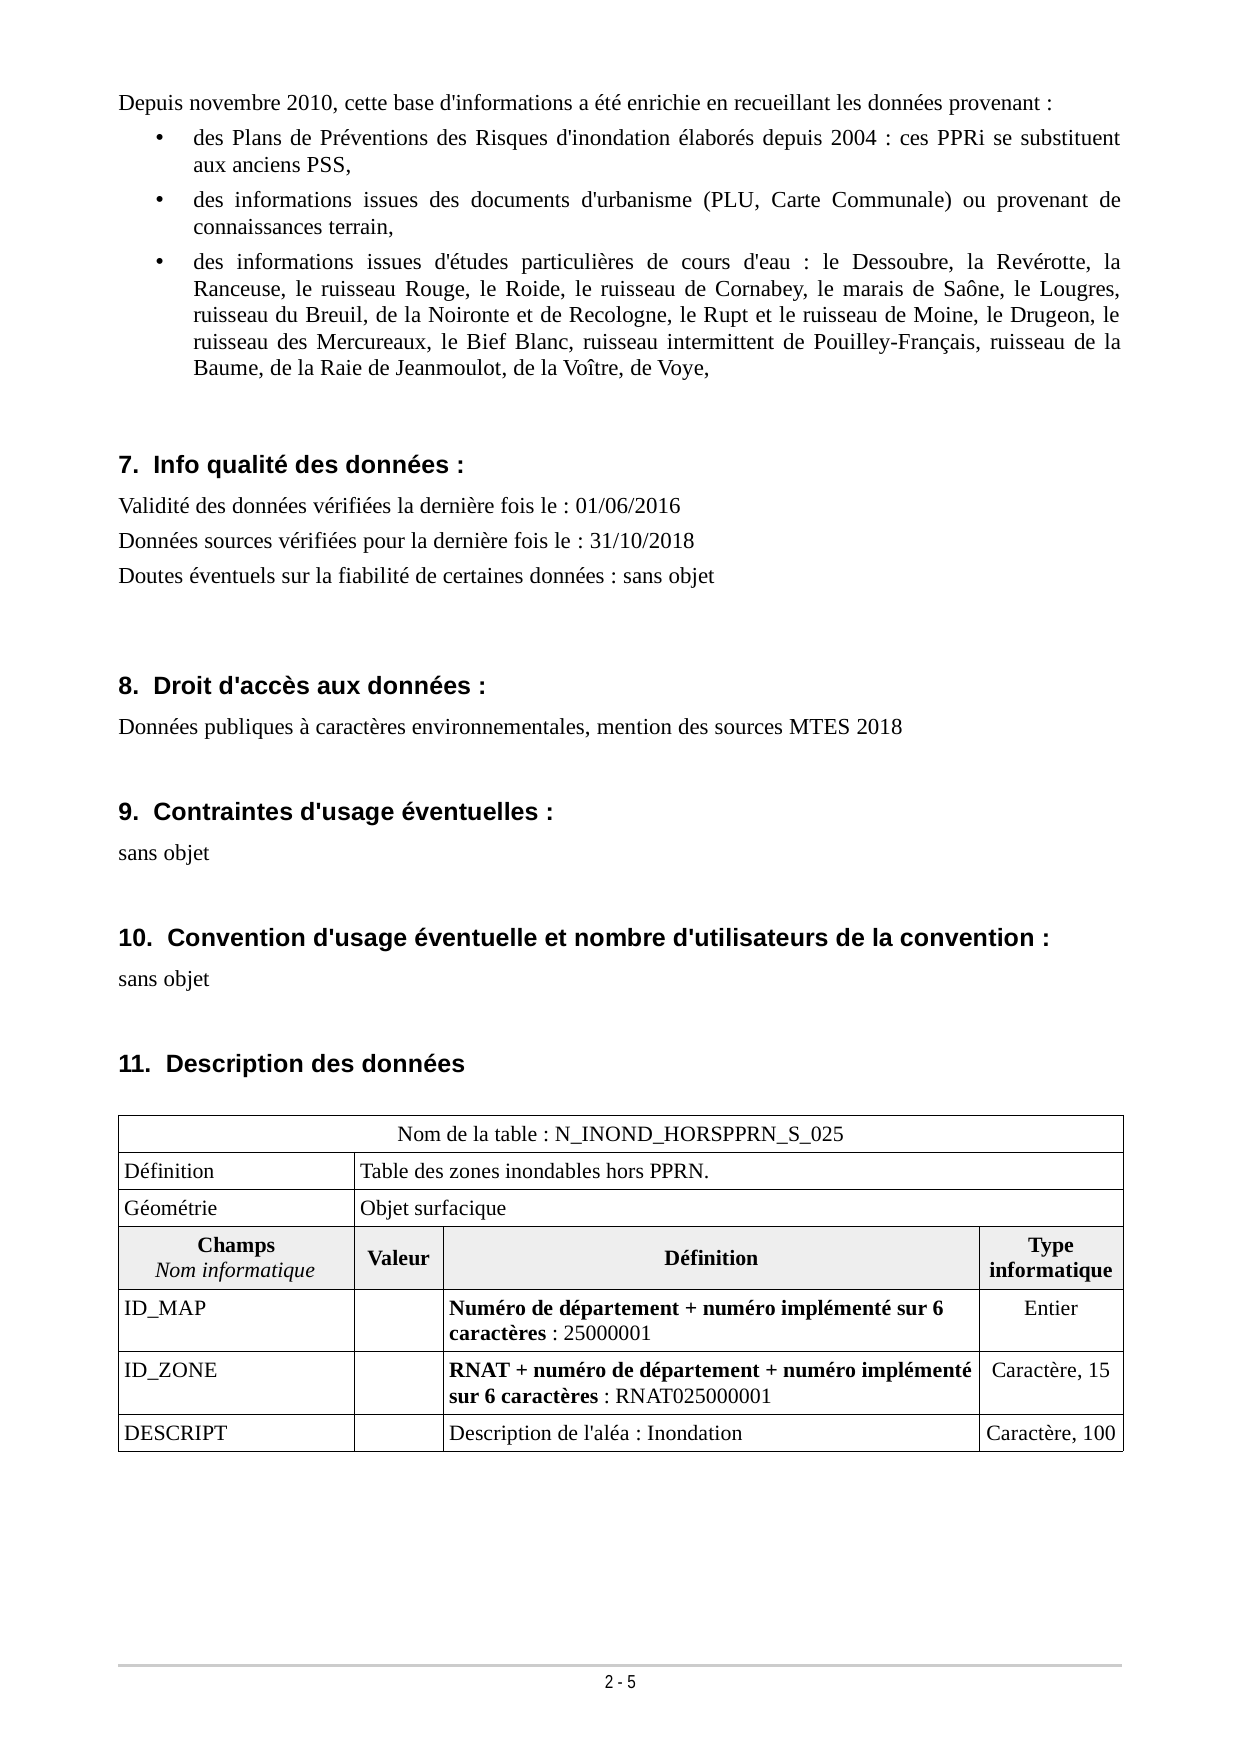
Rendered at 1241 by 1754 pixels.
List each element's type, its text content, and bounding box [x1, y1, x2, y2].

subtitle Info qualité des données : [118, 450, 1122, 479]
text Données sources vérifiées pour la dernière fois le : 31/10/2018 [118, 527, 1122, 553]
list des informations issues des documents d'urbanisme (PLU, Carte Communale) ou provenant de connaissances terrain, [156, 186, 1122, 239]
table_header Champs Nom informatique [119, 1227, 354, 1289]
table_cell Géométrie [119, 1190, 354, 1226]
table_cell ID_ZONE [119, 1352, 354, 1414]
table_cell RNAT + numéro de département + numéro implémenté sur 6 caractères : RNAT025000001 [444, 1352, 979, 1414]
table_cell Caractère, 15 [980, 1352, 1123, 1414]
table_cell Objet surfacique [355, 1190, 1123, 1226]
text Depuis novembre 2010, cette base d'informations a été enrichie en recueillant les données provenant : [118, 88, 1122, 115]
table_cell [355, 1415, 443, 1451]
table_cell Caractère, 100 [980, 1415, 1123, 1451]
subtitle Contraintes d'usage éventuelles : [118, 797, 1122, 826]
table_header Valeur [355, 1227, 443, 1289]
table_header Définition [444, 1227, 979, 1289]
table_cell Description de l'aléa : Inondation [444, 1415, 979, 1451]
table_cell [355, 1352, 443, 1414]
table_cell Numéro de département + numéro implémenté sur 6 caractères : 25000001 [444, 1290, 979, 1351]
text Validité des données vérifiées la dernière fois le : 01/06/2016 [118, 492, 1122, 518]
table_cell Définition [119, 1153, 354, 1189]
table_header Nom de la table : N_INOND_HORSPPRN_S_025 [119, 1116, 1123, 1152]
list des Plans de Préventions des Risques d'inondation élaborés depuis 2004 : ces PPRi se substituent aux anciens PSS, [156, 124, 1122, 177]
text Données publiques à caractères environnementales, mention des sources MTES 2018 [118, 712, 1122, 739]
text sans objet [118, 838, 1122, 865]
list des informations issues d'études particulières de cours d'eau : le Dessoubre, la Revérotte, la Ranceuse, le ruisseau Rouge, le Roide, le ruisseau de Cornabey, le marais de Saône, le Lougres, ruisseau du Breuil, de la Noironte et de Recologne, le Rupt et le ruisseau de Moine, le Drugeon, le ruisseau des Mercureaux, le Bief Blanc, ruisseau intermittent de Pouilley-Français, ruisseau de la Baume, de la Raie de Jeanmoulot, de la Voître, de Voye, [156, 248, 1122, 381]
text Doutes éventuels sur la fiabilité de certaines données : sans objet [118, 562, 1122, 589]
table_cell ID_MAP [119, 1290, 354, 1351]
table_header Type informatique [980, 1227, 1123, 1289]
table_cell Entier [980, 1290, 1123, 1351]
text sans objet [118, 964, 1122, 991]
subtitle Description des données [118, 1049, 1122, 1078]
table_cell Table des zones inondables hors PPRN. [355, 1153, 1123, 1189]
subtitle Convention d'usage éventuelle et nombre d'utilisateurs de la convention : [118, 923, 1122, 952]
table_cell [355, 1290, 443, 1351]
subtitle Droit d'accès aux données : [118, 671, 1122, 700]
table_cell DESCRIPT [119, 1415, 354, 1451]
